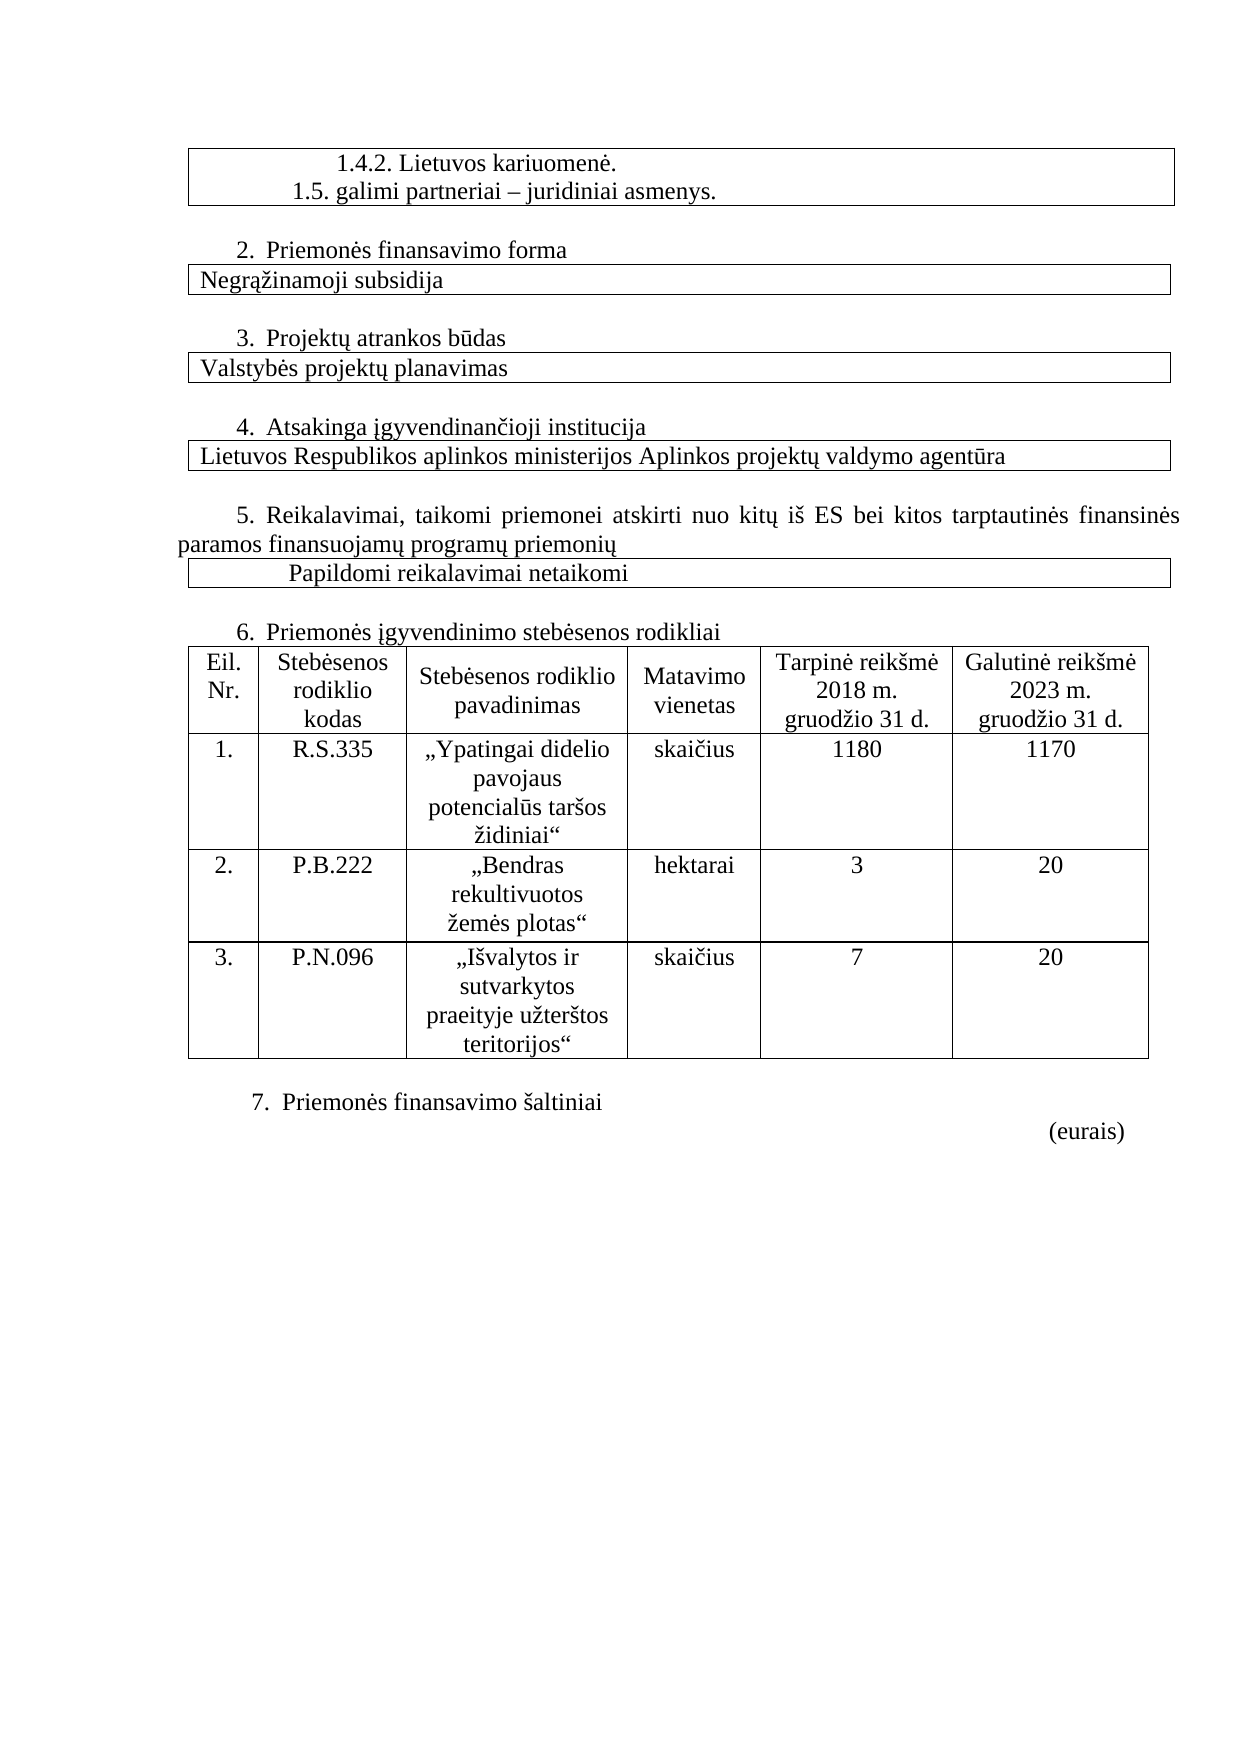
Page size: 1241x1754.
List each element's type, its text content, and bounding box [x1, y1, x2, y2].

table_header Negrąžinamoji subsidija [189, 265, 1170, 293]
table_header Galutinė reikšmė 2023 m. gruodžio 31 d. [953, 647, 1148, 733]
table_header Valstybės projektų planavimas [189, 353, 1170, 382]
table_cell „Ypatingai didelio pavojaus potencialūs taršos židiniai“ [407, 734, 627, 849]
table_header Lietuvos Respublikos aplinkos ministerijos Aplinkos projektų valdymo agentūra [189, 441, 1170, 470]
table_cell P.N.096 [259, 943, 406, 1057]
table_cell R.S.335 [259, 734, 406, 849]
text 3. Projektų atrankos būdas [236, 323, 1181, 352]
table_cell skaičius [628, 734, 760, 849]
table_cell skaičius [628, 943, 760, 1057]
text (eurais) [327, 1116, 1181, 1145]
table_cell 1.4.2. Lietuvos kariuomenė. 1.5. galimi partneriai – juridiniai asmenys. [189, 149, 1174, 205]
table_cell 3 [761, 850, 952, 941]
table_header Papildomi reikalavimai netaikomi [189, 559, 1170, 587]
table_cell P.B.222 [259, 850, 406, 941]
table_header Stebėsenos rodiklio pavadinimas [407, 647, 627, 733]
table_header Stebėsenos rodiklio kodas [259, 647, 406, 733]
table_cell hektarai [628, 850, 760, 941]
table_header Tarpinė reikšmė 2018 m. gruodžio 31 d. [761, 647, 952, 733]
table_cell 3. [189, 943, 258, 1057]
text 4. Atsakinga įgyvendinančioji institucija [236, 412, 1181, 440]
table_cell „Bendras rekultivuotos žemės plotas“ [407, 850, 627, 941]
table_header Matavimo vienetas [628, 647, 760, 733]
text 6. Priemonės įgyvendinimo stebėsenos rodikliai [236, 617, 1181, 646]
table_cell „Išvalytos ir sutvarkytos praeityje užterštos teritorijos“ [407, 943, 627, 1057]
table_header Eil. Nr. [189, 647, 258, 733]
text 7. Priemonės finansavimo šaltiniai [251, 1087, 1181, 1116]
text 2. Priemonės finansavimo forma [236, 235, 1181, 264]
table_cell 7 [761, 943, 952, 1057]
table_cell 1180 [761, 734, 952, 849]
table_cell 1. [189, 734, 258, 849]
text 5. Reikalavimai, taikomi priemonei atskirti nuo kitų iš ES bei kitos tarptautinės finansinės paramos finansuojamų programų priemonių [177, 500, 1181, 557]
table_cell 20 [953, 850, 1148, 941]
table_cell 20 [953, 943, 1148, 1057]
table_cell 2. [189, 850, 258, 941]
table_cell 1170 [953, 734, 1148, 849]
